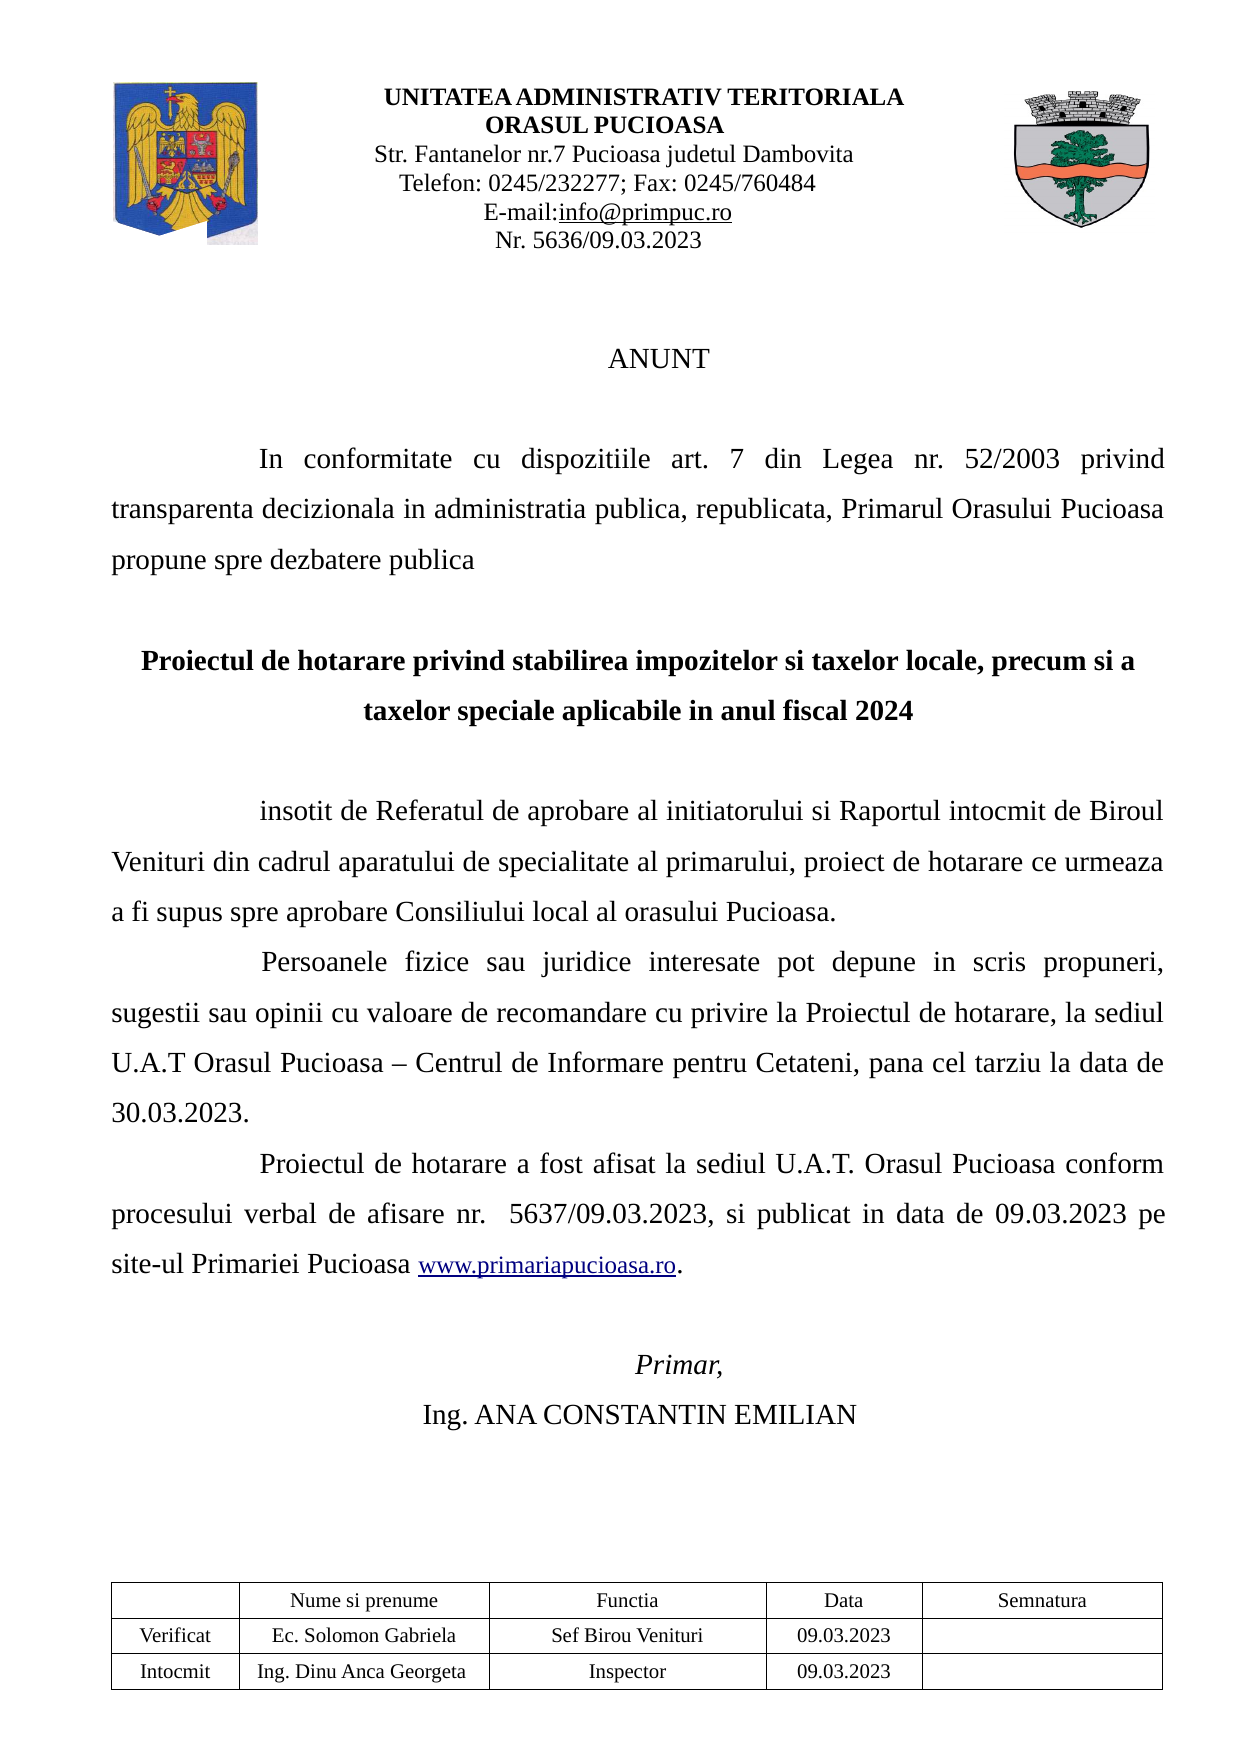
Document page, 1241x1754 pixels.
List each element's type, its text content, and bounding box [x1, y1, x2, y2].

text insotit de Referatul de aprobare al initiatorului si Raportul intocmit de Biroul Venituri din cadrul aparatului de specialitate al primarului, proiect de hotarare ce urmeaza a fi supus spre aprobare Consiliului local al orasului Pucioasa. [111, 793, 1166, 928]
table_header [112, 1583, 239, 1617]
text Ing. ANA CONSTANTIN EMILIAN [111, 1397, 1166, 1431]
text Proiectul de hotarare privind stabilirea impozitelor si taxelor locale, precum si a taxelor speciale aplicabile in anul fiscal 2024 [111, 643, 1166, 726]
table_cell Inspector [490, 1654, 766, 1689]
table_header Nume si prenume [240, 1583, 489, 1617]
picture [113, 82, 258, 245]
text Proiectul de hotarare a fost afisat la sediul U.A.T. Orasul Pucioasa conform procesului verbal de afisare nr. 5637/09.03.2023, si publicat in data de 09.03.2023 pe site-ul Primariei Pucioasa www.primariapucioasa.ro. [111, 1146, 1166, 1280]
table_cell [923, 1654, 1162, 1689]
table_cell 09.03.2023 [767, 1654, 922, 1689]
text Primar, [111, 1347, 1166, 1381]
text Str. Fantanelor nr.7 Pucioasa judetul Dambovita [258, 139, 1004, 168]
table_cell Ec. Solomon Gabriela [240, 1619, 489, 1653]
table_cell [923, 1619, 1162, 1653]
table_cell Intocmit [112, 1654, 239, 1689]
table_header Semnatura [923, 1583, 1162, 1617]
text E-mail:info@primpuc.ro [258, 197, 1004, 226]
table_cell Ing. Dinu Anca Georgeta [240, 1654, 489, 1689]
table_cell Verificat [112, 1619, 239, 1653]
text ANUNT [136, 341, 1118, 374]
text ORASUL PUCIOASA [258, 111, 1004, 139]
table_header Functia [490, 1583, 766, 1617]
table_cell Sef Birou Venituri [490, 1619, 766, 1653]
text UNITATEA ADMINISTRATIV TERITORIALA [258, 82, 1162, 111]
table_header Data [767, 1583, 922, 1617]
text Nr. 5636/09.03.2023 [111, 226, 1162, 254]
picture [1004, 87, 1156, 233]
text Persoanele fizice sau juridice interesate pot depune in scris propuneri, sugestii sau opinii cu valoare de recomandare cu privire la Proiectul de hotarare, la sediul U.A.T Orasul Pucioasa – Centrul de Informare pentru Cetateni, pana cel tarziu la data de 30.03.2023. [111, 944, 1166, 1129]
table_cell 09.03.2023 [767, 1619, 922, 1653]
text In conformitate cu dispozitiile art. 7 din Legea nr. 52/2003 privind transparenta decizionala in administratia publica, republicata, Primarul Orasului Pucioasa propune spre dezbatere publica [111, 441, 1166, 576]
text Telefon: 0245/232277; Fax: 0245/760484 [258, 168, 1004, 197]
